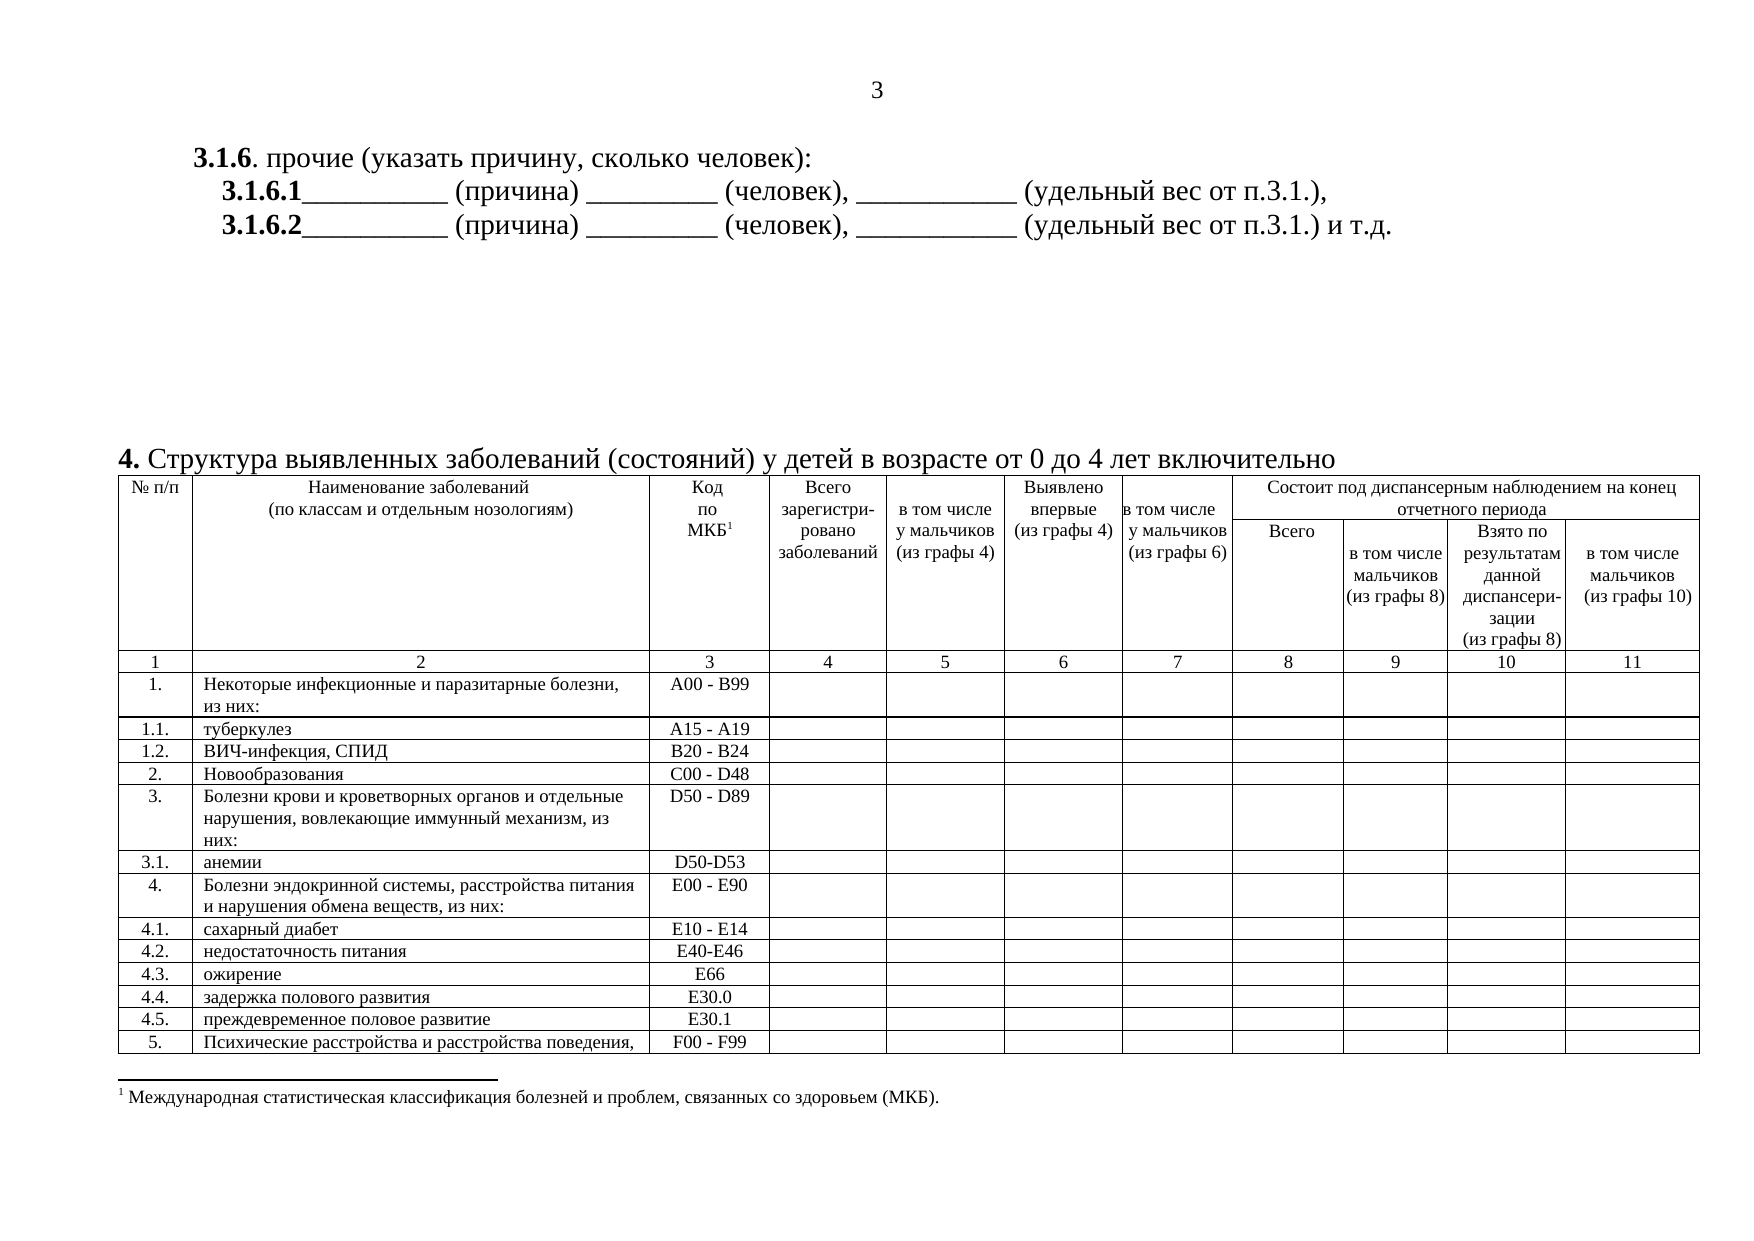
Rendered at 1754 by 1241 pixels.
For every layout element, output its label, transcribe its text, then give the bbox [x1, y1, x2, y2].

table_cell [1123, 986, 1232, 1007]
table_cell [1233, 718, 1343, 739]
table_cell недостаточность питания [193, 940, 649, 962]
table_cell [1233, 763, 1343, 784]
table_cell E40-E46 [650, 940, 769, 962]
table_cell [1123, 785, 1232, 850]
table_cell [1123, 1031, 1232, 1052]
table_cell [1123, 673, 1232, 716]
table_cell [1005, 740, 1122, 762]
table_cell [1123, 940, 1232, 962]
table_cell [1344, 940, 1447, 962]
table_cell [1233, 1008, 1343, 1030]
table_cell [1123, 874, 1232, 917]
table_cell [1448, 986, 1565, 1007]
table_cell 2. [119, 763, 192, 784]
table_cell Новообразования [193, 763, 649, 784]
table_cell [1123, 851, 1232, 873]
table_cell [1448, 874, 1565, 917]
table_cell туберкулез [193, 718, 649, 739]
table_cell [1005, 1031, 1122, 1052]
table_cell Болезни крови и кроветворных органов и отдельные нарушения, вовлекающие иммунный механизм, из них: [193, 785, 649, 850]
table_cell [770, 874, 886, 917]
table_cell 4.3. [119, 963, 192, 984]
table_cell Взято по результатам данной диспансери-зации (из графы 8) [1448, 520, 1565, 650]
table_cell [1005, 718, 1122, 739]
table_cell [1566, 963, 1699, 984]
table_cell [1123, 718, 1232, 739]
table_cell [1123, 918, 1232, 939]
table_cell [1005, 851, 1122, 873]
table_cell 4.1. [119, 918, 192, 939]
table_cell [1233, 785, 1343, 850]
table_cell [887, 986, 1004, 1007]
table_header в том числе у мальчиков (из графы 4) [887, 476, 1004, 650]
table_cell [887, 763, 1004, 784]
table_header Выявлено впервые (из графы 4) [1005, 476, 1122, 650]
table_cell 3 [650, 651, 769, 672]
table_cell [1448, 1008, 1565, 1030]
table_cell [887, 940, 1004, 962]
table_cell задержка полового развития [193, 986, 649, 1007]
table_cell [1448, 963, 1565, 984]
table_cell преждевременное половое развитие [193, 1008, 649, 1030]
table_cell анемии [193, 851, 649, 873]
table_cell 11 [1566, 651, 1699, 672]
table_cell А15 - А19 [650, 718, 769, 739]
table_header Всего зарегистри-ровано заболеваний [770, 476, 886, 650]
table_cell D50 - D89 [650, 785, 769, 850]
table_cell [1448, 673, 1565, 716]
table_cell Всего [1233, 520, 1343, 650]
table_cell 3.1. [119, 851, 192, 873]
table_cell [1233, 963, 1343, 984]
table_cell [887, 785, 1004, 850]
table_cell [887, 673, 1004, 716]
table_header № п/п [119, 476, 192, 650]
table_cell [1344, 986, 1447, 1007]
table_cell [770, 986, 886, 1007]
table_cell [1566, 763, 1699, 784]
table_cell [770, 763, 886, 784]
table_cell в том числе мальчиков (из графы 10) [1566, 520, 1699, 650]
table_cell [1344, 785, 1447, 850]
table_cell [887, 918, 1004, 939]
table_cell [1233, 986, 1343, 1007]
table_cell [770, 851, 886, 873]
table_cell 1.1. [119, 718, 192, 739]
table_cell 4 [770, 651, 886, 672]
table_cell [887, 1031, 1004, 1052]
table_cell [1233, 1031, 1343, 1052]
table_cell [770, 918, 886, 939]
table_cell D50-D53 [650, 851, 769, 873]
table_cell 4. [119, 874, 192, 917]
table_cell [1566, 851, 1699, 873]
table_cell 4.4. [119, 986, 192, 1007]
table_cell [1448, 718, 1565, 739]
table_cell Болезни эндокринной системы, расстройства питания и нарушения обмена веществ, из них: [193, 874, 649, 917]
table_cell [1566, 673, 1699, 716]
table_cell [1566, 1008, 1699, 1030]
table_cell Е30.1 [650, 1008, 769, 1030]
table_cell C00 - D48 [650, 763, 769, 784]
table_cell [1233, 673, 1343, 716]
table_cell [1344, 1031, 1447, 1052]
table_cell [1566, 1031, 1699, 1052]
table_cell Психические расстройства и расстройства поведения, [193, 1031, 649, 1052]
text 4. Структура выявленных заболеваний (состояний) у детей в возрасте от 0 до 4 лет включительно [118, 442, 1636, 475]
text 3.1.6.1__________ (причина) _________ (человек), ___________ (удельный вес от п.3.1.), [118, 173, 1636, 207]
table_cell [887, 963, 1004, 984]
table_cell 9 [1344, 651, 1447, 672]
table_cell Е30.0 [650, 986, 769, 1007]
table_cell [1005, 918, 1122, 939]
table_cell [1448, 763, 1565, 784]
table_cell [770, 963, 886, 984]
table_cell [1123, 763, 1232, 784]
table_cell [1005, 940, 1122, 962]
table_cell [1566, 986, 1699, 1007]
table_header Код по МКБ [650, 476, 769, 650]
table_cell 6 [1005, 651, 1122, 672]
table_cell [1005, 874, 1122, 917]
table_cell [1005, 763, 1122, 784]
table_cell [1448, 740, 1565, 762]
table_cell [1344, 1008, 1447, 1030]
table_cell 10 [1448, 651, 1565, 672]
table_cell 4.2. [119, 940, 192, 962]
table_cell [770, 785, 886, 850]
text 3.1.6. прочие (указать причину, сколько человек): [118, 140, 1636, 173]
table_header Наименование заболеваний (по классам и отдельным нозологиям) [193, 476, 649, 650]
table_cell [1123, 1008, 1232, 1030]
table_cell в том числе мальчиков (из графы 8) [1344, 520, 1447, 650]
table_cell E66 [650, 963, 769, 984]
table_header в том числе у мальчиков (из графы 6) [1123, 476, 1232, 650]
table_cell [770, 740, 886, 762]
table_cell [1005, 673, 1122, 716]
table_cell [1344, 718, 1447, 739]
table_cell [770, 940, 886, 962]
table_cell [1448, 851, 1565, 873]
table_cell [1566, 785, 1699, 850]
table_cell [887, 740, 1004, 762]
table_cell 4.5. [119, 1008, 192, 1030]
table_cell [1566, 740, 1699, 762]
table_cell [1233, 918, 1343, 939]
table_cell [1344, 851, 1447, 873]
table_cell [887, 851, 1004, 873]
table_cell [770, 1031, 886, 1052]
table_cell ожирение [193, 963, 649, 984]
table_cell [1344, 763, 1447, 784]
table_cell [1344, 874, 1447, 917]
table_cell [1566, 918, 1699, 939]
table_cell [1123, 740, 1232, 762]
table_cell ВИЧ-инфекция, СПИД [193, 740, 649, 762]
table_cell [1344, 963, 1447, 984]
text 3.1.6.2__________ (причина) _________ (человек), ___________ (удельный вес от п.3.1.) и т.д. [118, 207, 1636, 240]
table_cell 1 [119, 651, 192, 672]
table_cell [887, 874, 1004, 917]
table_cell [1448, 1031, 1565, 1052]
table_cell 1. [119, 673, 192, 716]
table_cell [1123, 963, 1232, 984]
table_cell 3. [119, 785, 192, 850]
table_cell [1005, 785, 1122, 850]
table_cell В20 - В24 [650, 740, 769, 762]
table_cell 1.2. [119, 740, 192, 762]
table_cell [1566, 874, 1699, 917]
table_cell А00 - В99 [650, 673, 769, 716]
table_cell [1448, 940, 1565, 962]
table_cell 7 [1123, 651, 1232, 672]
table_cell [1005, 986, 1122, 1007]
table_cell [1005, 963, 1122, 984]
table_cell [770, 718, 886, 739]
table_cell Е00 - Е90 [650, 874, 769, 917]
table_cell 5. [119, 1031, 192, 1052]
table_cell [887, 718, 1004, 739]
table_cell [1233, 940, 1343, 962]
table_cell [887, 1008, 1004, 1030]
table_cell [1233, 874, 1343, 917]
table_cell Некоторые инфекционные и паразитарные болезни, из них: [193, 673, 649, 716]
table_cell 5 [887, 651, 1004, 672]
table_cell [1344, 740, 1447, 762]
table_cell 8 [1233, 651, 1343, 672]
table_cell [1566, 940, 1699, 962]
table_cell [1566, 718, 1699, 739]
table_cell [770, 673, 886, 716]
table_cell [1005, 1008, 1122, 1030]
table_cell Е10 - Е14 [650, 918, 769, 939]
table_cell F00 - F99 [650, 1031, 769, 1052]
table_cell [770, 1008, 886, 1030]
table_cell [1344, 673, 1447, 716]
table_cell [1448, 918, 1565, 939]
table_header Состоит под диспансерным наблюдением на конец отчетного периода [1233, 476, 1699, 519]
table_cell [1233, 740, 1343, 762]
table_cell [1233, 851, 1343, 873]
table_cell [1344, 918, 1447, 939]
table_cell [1448, 785, 1565, 850]
table_cell сахарный диабет [193, 918, 649, 939]
table_cell 2 [193, 651, 649, 672]
